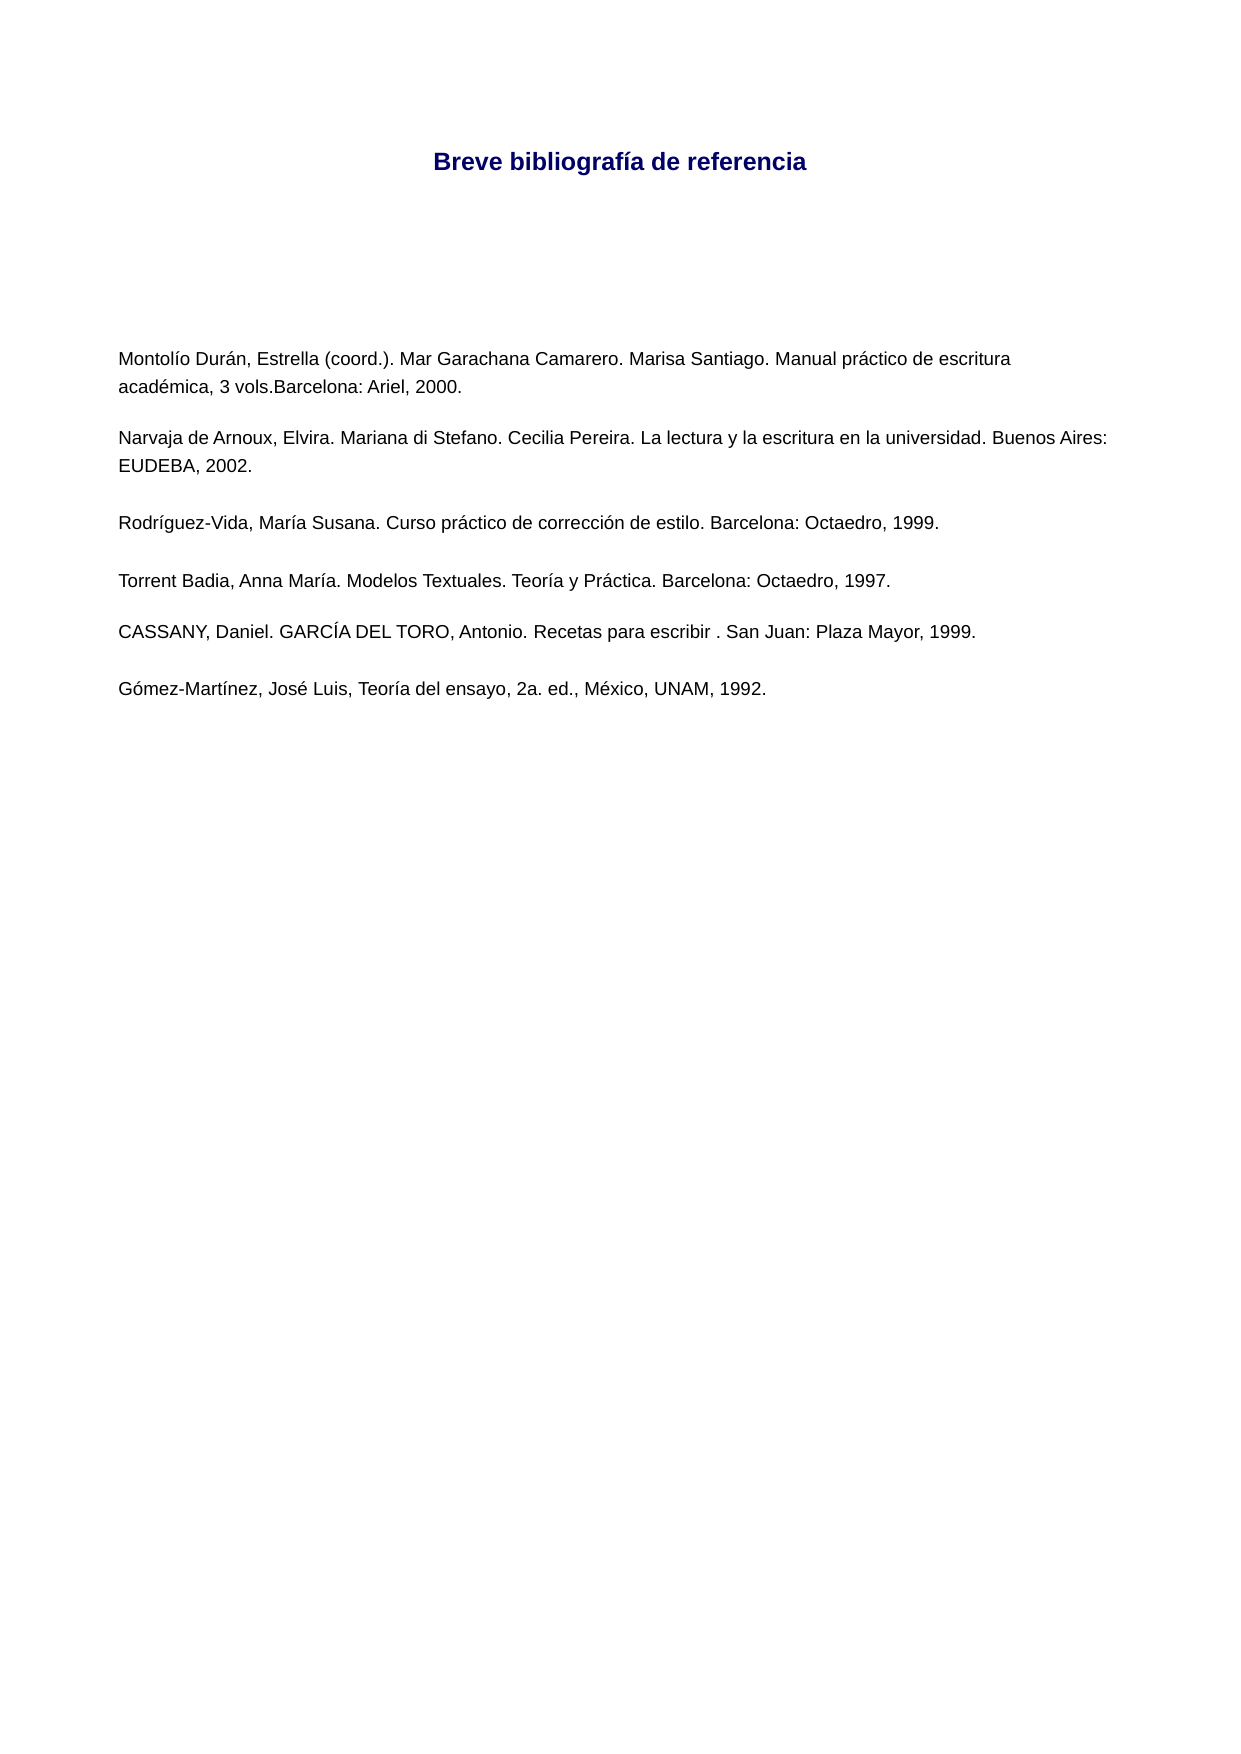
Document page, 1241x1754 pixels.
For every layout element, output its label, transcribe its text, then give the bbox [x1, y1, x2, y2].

text Rodríguez-Vida, María Susana. Curso práctico de corrección de estilo. Barcelona: Octaedro, 1999. [118, 506, 1122, 535]
text Gómez-Martínez, José Luis, Teoría del ensayo, 2a. ed., México, UNAM, 1992. [118, 672, 1122, 700]
text CASSANY, Daniel. GARCÍA DEL TORO, Antonio. Recetas para escribir . San Juan: Plaza Mayor, 1999. [118, 621, 1122, 643]
text Narvaja de Arnoux, Elvira. Mariana di Stefano. Cecilia Pereira. La lectura y la escritura en la universidad. Buenos Aires: EUDEBA, 2002. [118, 427, 1122, 477]
text Breve bibliografía de referencia [118, 147, 1122, 176]
text Montolío Durán, Estrella (coord.). Mar Garachana Camarero. Marisa Santiago. Manual práctico de escritura académica, 3 vols.Barcelona: Ariel, 2000. [118, 348, 1122, 398]
text Torrent Badia, Anna María. Modelos Textuales. Teoría y Práctica. Barcelona: Octaedro, 1997. [118, 564, 1122, 592]
